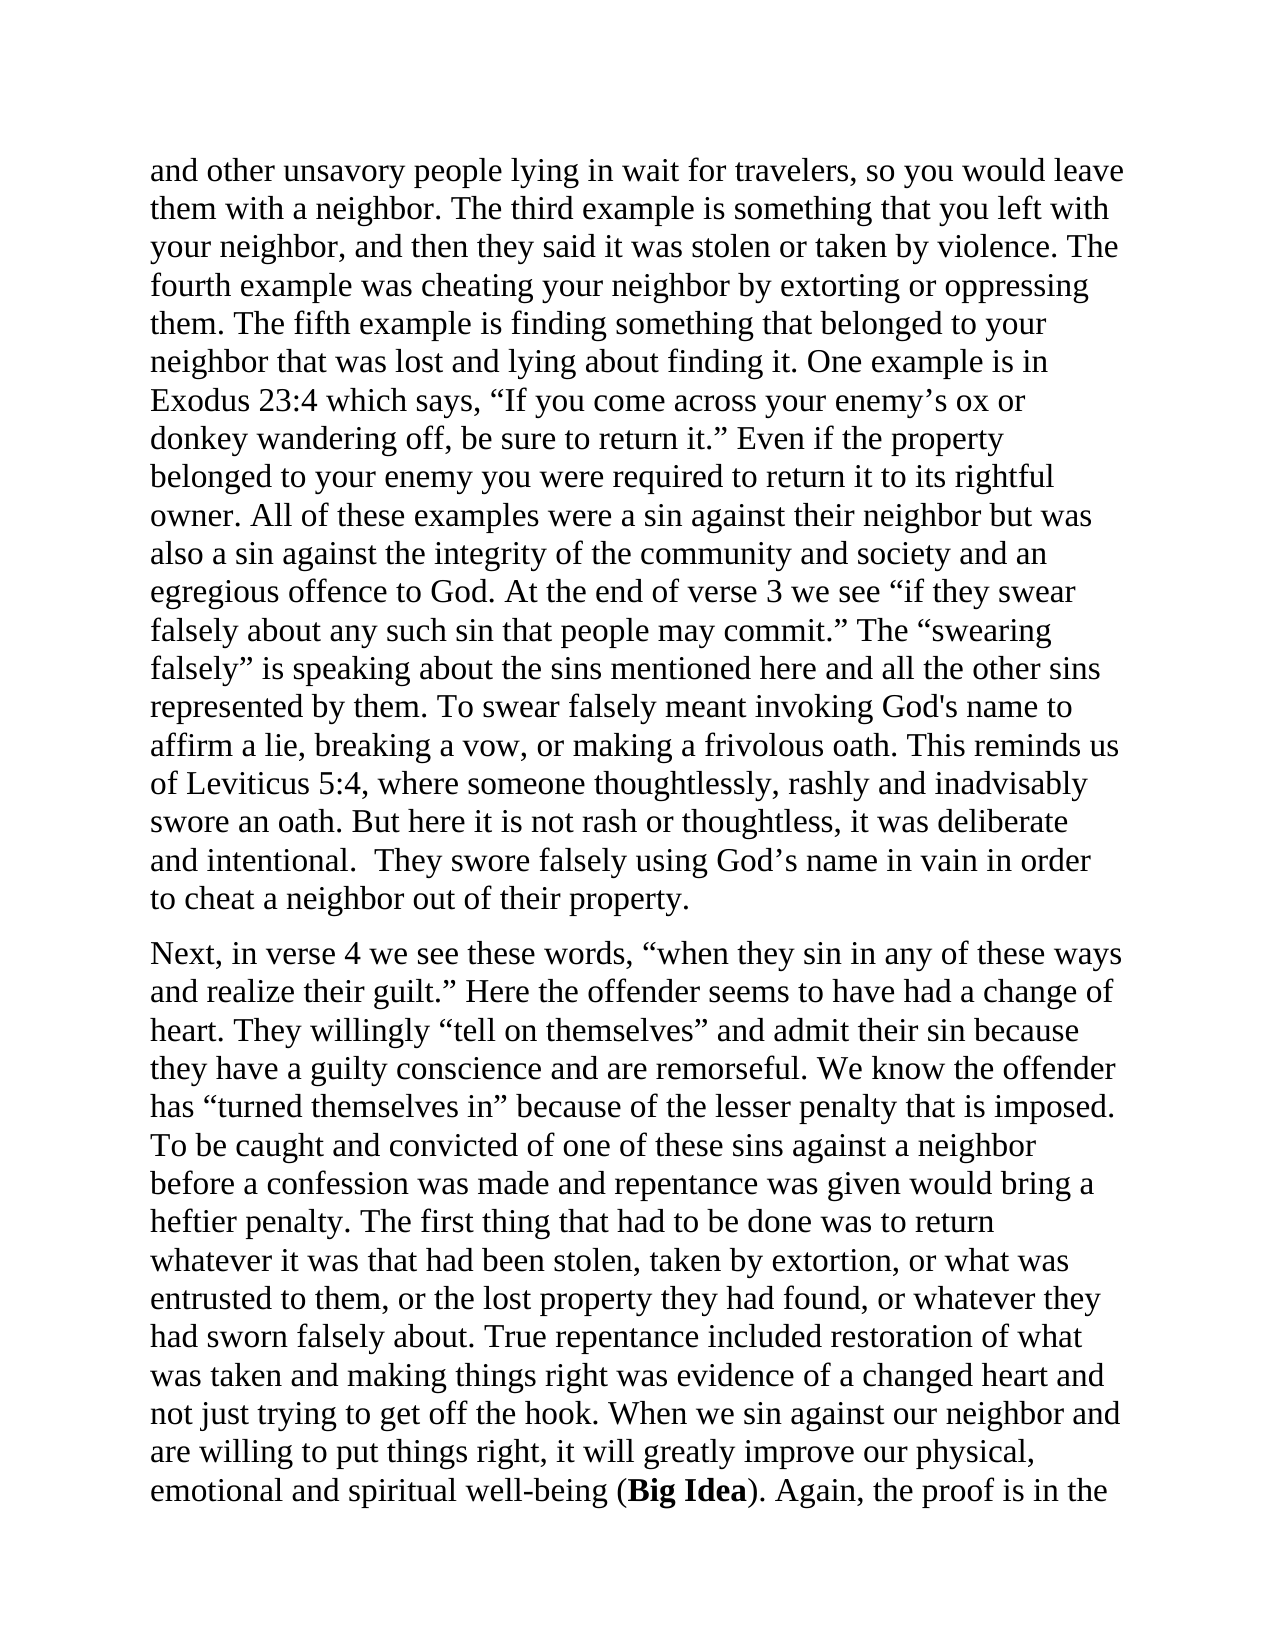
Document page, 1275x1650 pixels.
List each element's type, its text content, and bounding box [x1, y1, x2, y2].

text and other unsavory people lying in wait for travelers, so you would leave them with a neighbor. The third example is something that you left with your neighbor, and then they said it was stolen or taken by violence. The fourth example was cheating your neighbor by extorting or oppressing them. The fifth example is finding something that belonged to your neighbor that was lost and lying about finding it. One example is in Exodus 23:4 which says, “If you come across your enemy’s ox or donkey wandering off, be sure to return it.” Even if the property belonged to your enemy you were required to return it to its rightful owner. All of these examples were a sin against their neighbor but was also a sin against the integrity of the community and society and an egregious offence to God. At the end of verse 3 we see “if they swear falsely about any such sin that people may commit.” The “swearing falsely” is speaking about the sins mentioned here and all the other sins represented by them. To swear falsely meant invoking God's name to affirm a lie, breaking a vow, or making a frivolous oath. This reminds us of Leviticus 5:4, where someone thoughtlessly, rashly and inadvisably swore an oath. But here it is not rash or thoughtless, it was deliberate and intentional. They swore falsely using God’s name in vain in order to cheat a neighbor out of their property. [150, 150, 1125, 917]
text Next, in verse 4 we see these words, “when they sin in any of these ways and realize their guilt.” Here the offender seems to have had a change of heart. They willingly “tell on themselves” and admit their sin because they have a guilty conscience and are remorseful. We know the offender has “turned themselves in” because of the lesser penalty that is imposed. To be caught and convicted of one of these sins against a neighbor before a confession was made and repentance was given would bring a heftier penalty. The first thing that had to be done was to return whatever it was that had been stolen, taken by extortion, or what was entrusted to them, or the lost property they had found, or whatever they had sworn falsely about. True repentance included restoration of what was taken and making things right was evidence of a changed heart and not just trying to get off the hook. When we sin against our neighbor and are willing to put things right, it will greatly improve our physical, emotional and spiritual well-being (Big Idea). Again, the proof is in the [150, 933, 1125, 1508]
